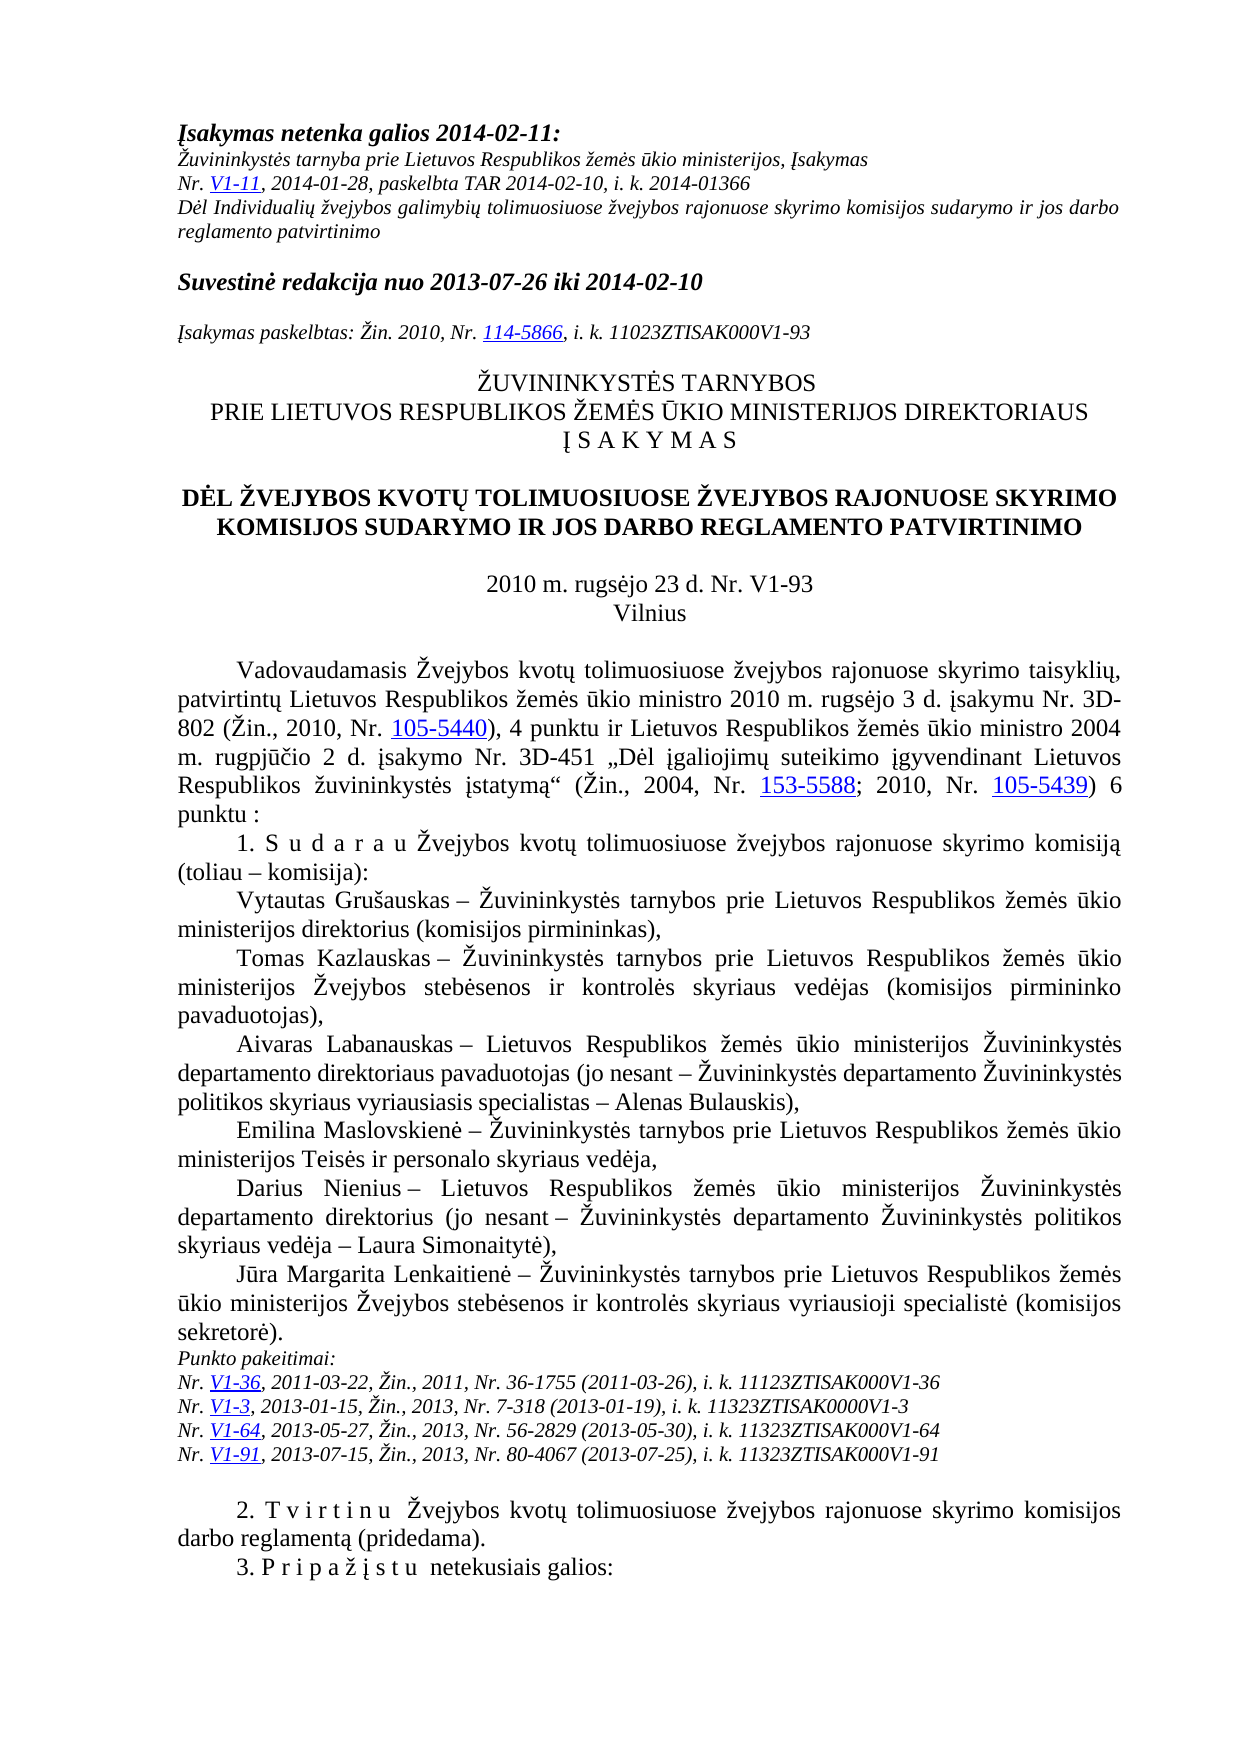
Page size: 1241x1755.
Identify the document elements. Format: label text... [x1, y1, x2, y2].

text Aivaras Labanauskas – Lietuvos Respublikos žemės ūkio ministerijos Žuvininkystės departamento direktoriaus pavaduotojas (jo nesant – Žuvininkystės departamento Žuvininkystės politikos skyriaus vyriausiasis specialistas – Alenas Bulauskis), [177, 1029, 1122, 1116]
text Jūra Margarita Lenkaitienė – Žuvininkystės tarnybos prie Lietuvos Respublikos žemės ūkio ministerijos Žvejybos stebėsenos ir kontrolės skyriaus vyriausioji specialistė (komisijos sekretorė). [177, 1259, 1122, 1346]
text Nr. V1-64, 2013-05-27, Žin., 2013, Nr. 56-2829 (2013-05-30), i. k. 11323ZTISAK000V1-64 [177, 1418, 1122, 1442]
text Tomas Kazlauskas – Žuvininkystės tarnybos prie Lietuvos Respublikos žemės ūkio ministerijos Žvejybos stebėsenos ir kontrolės skyriaus vedėjas (komisijos pirmininko pavaduotojas), [177, 943, 1122, 1029]
text Emilina Maslovskienė – Žuvininkystės tarnybos prie Lietuvos Respublikos žemės ūkio ministerijos Teisės ir personalo skyriaus vedėja, [177, 1116, 1122, 1173]
text PRIE LIETUVOS RESPUBLIKOS ŽEMĖS ŪKIO MINISTERIJOS DIREKTORIAUS [177, 397, 1122, 426]
text DĖL ŽVEJYBOS KVOTŲ TOLIMUOSIUOSE ŽVEJYBOS RAJONUOSE SKYRIMO KOMISIJOS SUDARYMO IR JOS DARBO REGLAMENTO PATVIRTINIMO [177, 483, 1122, 541]
text Nr. V1-91, 2013-07-15, Žin., 2013, Nr. 80-4067 (2013-07-25), i. k. 11323ZTISAK000V1-91 [177, 1442, 1122, 1466]
text Vilnius [177, 598, 1122, 627]
text 2010 m. rugsėjo 23 d. Nr. V1-93 [177, 569, 1122, 598]
text Įsakymas paskelbtas: Žin. 2010, Nr. 114-5866, i. k. 11023ZTISAK000V1-93 [177, 320, 1122, 344]
text 2. Tvirtinu Žvejybos kvotų tolimuosiuose žvejybos rajonuose skyrimo komisijos darbo reglamentą (pridedama). [177, 1495, 1122, 1552]
text Nr. V1-11, 2014-01-28, paskelbta TAR 2014-02-10, i. k. 2014-01366 [177, 171, 1122, 195]
text 3. Pripažįstu netekusiais galios: [177, 1552, 1122, 1581]
text ŽUVININKYSTĖS TARNYBOS [177, 368, 1122, 397]
text 1. S u d a r a u Žvejybos kvotų tolimuosiuose žvejybos rajonuose skyrimo komisiją (toliau – komisija): [177, 828, 1122, 886]
text Vytautas Grušauskas – Žuvininkystės tarnybos prie Lietuvos Respublikos žemės ūkio ministerijos direktorius (komisijos pirmininkas), [177, 886, 1122, 943]
text Dėl Individualių žvejybos galimybių tolimuosiuose žvejybos rajonuose skyrimo komisijos sudarymo ir jos darbo reglamento patvirtinimo [177, 195, 1122, 243]
text Žuvininkystės tarnyba prie Lietuvos Respublikos žemės ūkio ministerijos, Įsakymas [177, 147, 1122, 171]
text Vadovaudamasis Žvejybos kvotų tolimuosiuose žvejybos rajonuose skyrimo taisyklių, patvirtintų Lietuvos Respublikos žemės ūkio ministro 2010 m. rugsėjo 3 d. įsakymu Nr. 3D-802 (Žin., 2010, Nr. 105-5440), 4 punktu ir Lietuvos Respublikos žemės ūkio ministro 2004 m. rugpjūčio 2 d. įsakymo Nr. 3D-451 „Dėl įgaliojimų suteikimo įgyvendinant Lietuvos Respublikos žuvininkystės įstatymą“ (Žin., 2004, Nr. 153-5588; 2010, Nr. 105-5439) 6 punktu : [177, 656, 1122, 828]
text Suvestinė redakcija nuo 2013-07-26 iki 2014-02-10 [177, 267, 1122, 296]
text Įsakymas netenka galios 2014-02-11: [177, 118, 1122, 147]
text Punkto pakeitimai: [177, 1346, 1122, 1370]
text Nr. V1-3, 2013-01-15, Žin., 2013, Nr. 7-318 (2013-01-19), i. k. 11323ZTISAK0000V1-3 [177, 1394, 1122, 1418]
text Nr. V1-36, 2011-03-22, Žin., 2011, Nr. 36-1755 (2011-03-26), i. k. 11123ZTISAK000V1-36 [177, 1370, 1122, 1394]
text ĮSAKYMAS [177, 426, 1122, 454]
text Darius Nienius – Lietuvos Respublikos žemės ūkio ministerijos Žuvininkystės departamento direktorius (jo nesant – Žuvininkystės departamento Žuvininkystės politikos skyriaus vedėja – Laura Simonaitytė), [177, 1173, 1122, 1259]
